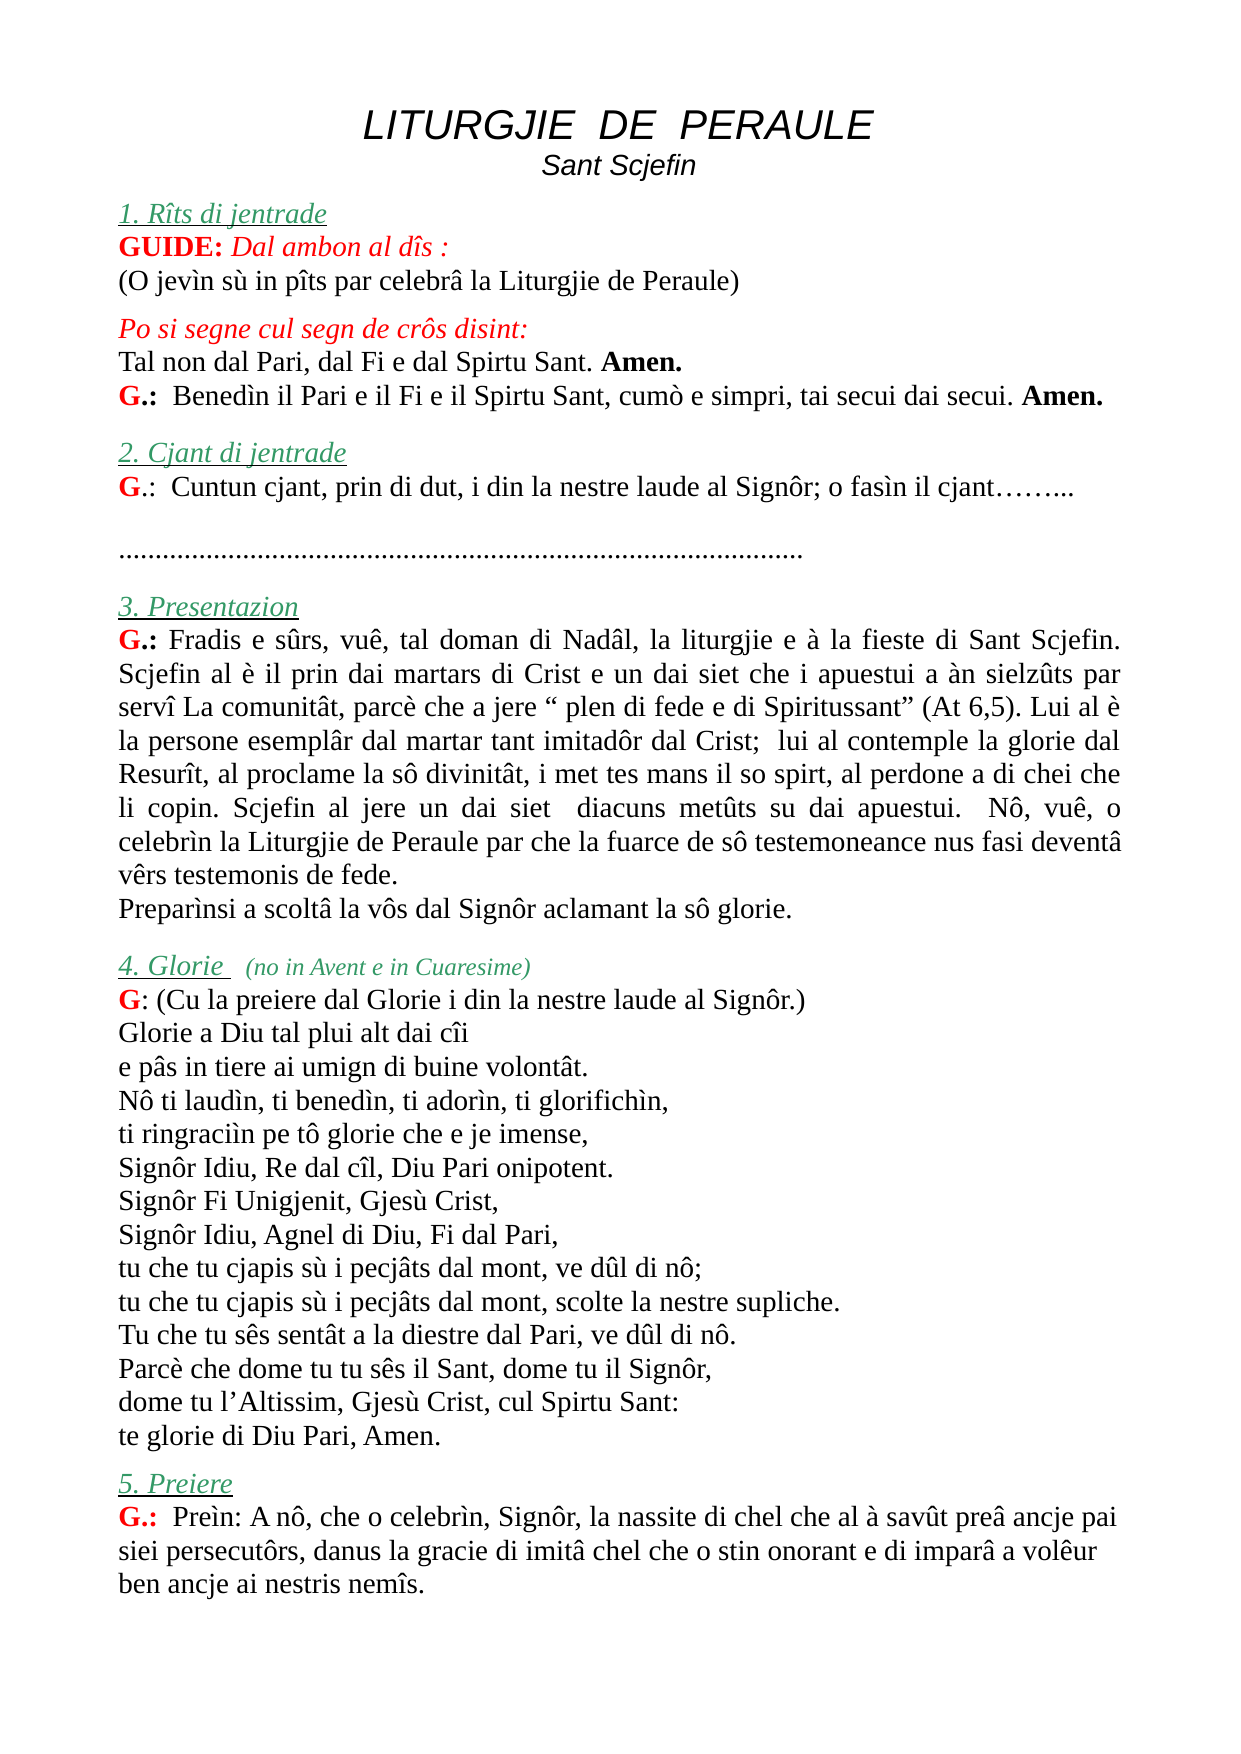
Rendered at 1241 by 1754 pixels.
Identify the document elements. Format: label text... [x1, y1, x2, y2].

text tu che tu cjapis sù i pecjâts dal mont, scolte la nestre supliche. [118, 1284, 1122, 1317]
text e pâs in tiere ai umign di buine volontât. [118, 1049, 1122, 1083]
text 1. Rîts di jentrade [118, 196, 1122, 229]
text Tal non dal Pari, dal Fi e dal Spirtu Sant. Amen. [118, 344, 1122, 378]
text 3. Presentazion [118, 589, 1122, 622]
text GUIDE: Dal ambon al dîs : [118, 229, 1122, 263]
text G.: Cuntun cjant, prin di dut, i din la nestre laude al Signôr; o fasìn il cjant……... [118, 469, 1122, 503]
text .............................................................................................. [118, 531, 1122, 565]
text Signôr Fi Unigjenit, Gjesù Crist, [118, 1183, 1122, 1217]
text Po si segne cul segn de crôs disint: [118, 311, 1122, 344]
text LITURGJIE DE PERAULE [118, 100, 1122, 148]
text Nô ti laudìn, ti benedìn, ti adorìn, ti glorifichìn, [118, 1083, 1122, 1116]
text ti ringraciìn pe tô glorie che e je imense, [118, 1116, 1122, 1150]
text Glorie a Diu tal plui alt dai cîi [118, 1016, 1122, 1049]
text 2. Cjant di jentrade [118, 436, 1122, 469]
text te glorie di Diu Pari, Amen. [118, 1418, 1122, 1452]
text dome tu l’Altissim, Gjesù Crist, cul Spirtu Sant: [118, 1384, 1122, 1418]
text G.: Preìn: A nô, che o celebrìn, Signôr, la nassite di chel che al à savût preâ ancje pai siei persecutôrs, danus la gracie di imitâ chel che o stin onorant e di imparâ a volêur ben ancje ai nestris nemîs. [118, 1499, 1122, 1600]
text Signôr Idiu, Agnel di Diu, Fi dal Pari, [118, 1217, 1122, 1250]
text Signôr Idiu, Re dal cîl, Diu Pari onipotent. [118, 1150, 1122, 1183]
text 4. Glorie (no in Avent e in Cuaresime) [118, 948, 1122, 982]
text G.: Benedìn il Pari e il Fi e il Spirtu Sant, cumò e simpri, tai secui dai secui. Amen. [118, 378, 1122, 411]
text Preparìnsi a scoltâ la vôs dal Signôr aclamant la sô glorie. [118, 891, 1122, 924]
text G: (Cu la preiere dal Glorie i din la nestre laude al Signôr.) [118, 982, 1122, 1016]
text Parcè che dome tu tu sês il Sant, dome tu il Signôr, [118, 1351, 1122, 1384]
text (O jevìn sù in pîts par celebrâ la Liturgjie de Peraule) [118, 263, 1122, 296]
text 5. Preiere [118, 1466, 1122, 1499]
text Tu che tu sês sentât a la diestre dal Pari, ve dûl di nô. [118, 1317, 1122, 1351]
text Sant Scjefin [118, 148, 1122, 181]
text G.: Fradis e sûrs, vuê, tal doman di Nadâl, la liturgjie e à la fieste di Sant Scjefin. Scjefin al è il prin dai martars di Crist e un dai siet che i apuestui a àn sielzûts par servî La comunitât, parcè che a jere “ plen di fede e di Spiritussant” (At 6,5). Lui al è la persone esemplâr dal martar tant imitadôr dal Crist; lui al contemple la glorie dal Resurît, al proclame la sô divinitât, i met tes mans il so spirt, al perdone a di chei che li copin. Scjefin al jere un dai siet diacuns metûts su dai apuestui. Nô, vuê, o celebrìn la Liturgjie de Peraule par che la fuarce de sô testemoneance nus fasi deventâ vêrs testemonis de fede. [118, 622, 1122, 891]
text tu che tu cjapis sù i pecjâts dal mont, ve dûl di nô; [118, 1250, 1122, 1284]
